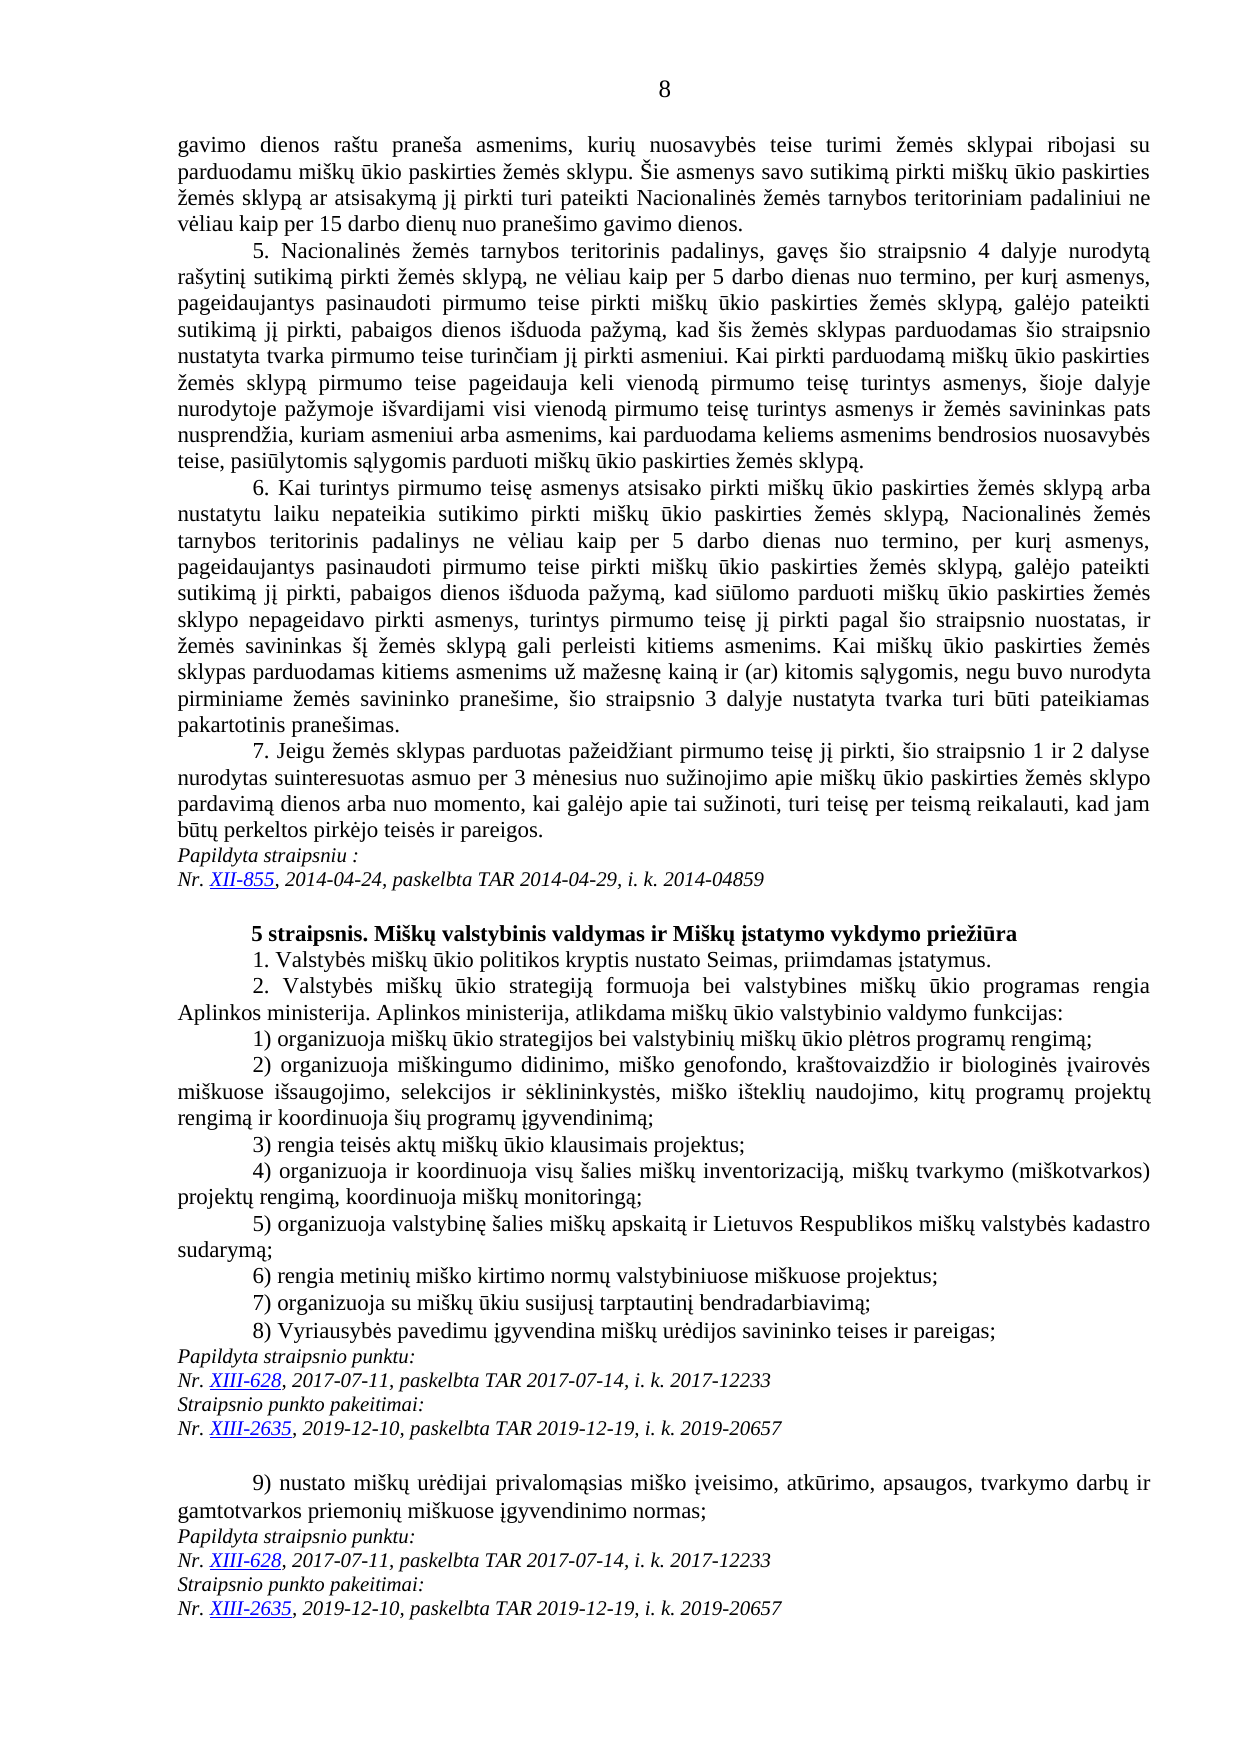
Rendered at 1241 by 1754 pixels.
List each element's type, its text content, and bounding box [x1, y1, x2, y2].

text Nr. XIII-2635, 2019-12-10, paskelbta TAR 2019-12-19, i. k. 2019-20657 [177, 1596, 1152, 1620]
text Nr. XIII-2635, 2019-12-10, paskelbta TAR 2019-12-19, i. k. 2019-20657 [177, 1416, 1152, 1440]
text 6) rengia metinių miško kirtimo normų valstybiniuose miškuose projektus; [177, 1262, 1152, 1289]
text 5) organizuoja valstybinę šalies miškų apskaitą ir Lietuvos Respublikos miškų valstybės kadastro sudarymą; [177, 1210, 1152, 1262]
text gavimo dienos raštu praneša asmenims, kurių nuosavybės teise turimi žemės sklypai ribojasi su parduodamu miškų ūkio paskirties žemės sklypu. Šie asmenys savo sutikimą pirkti miškų ūkio paskirties žemės sklypą ar atsisakymą jį pirkti turi pateikti Nacionalinės žemės tarnybos teritoriniam padaliniui ne vėliau kaip per 15 darbo dienų nuo pranešimo gavimo dienos. [177, 131, 1152, 237]
text 6. Kai turintys pirmumo teisę asmenys atsisako pirkti miškų ūkio paskirties žemės sklypą arba nustatytu laiku nepateikia sutikimo pirkti miškų ūkio paskirties žemės sklypą, Nacionalinės žemės tarnybos teritorinis padalinys ne vėliau kaip per 5 darbo dienas nuo termino, per kurį asmenys, pageidaujantys pasinaudoti pirmumo teise pirkti miškų ūkio paskirties žemės sklypą, galėjo pateikti sutikimą jį pirkti, pabaigos dienos išduoda pažymą, kad siūlomo parduoti miškų ūkio paskirties žemės sklypo nepageidavo pirkti asmenys, turintys pirmumo teisę jį pirkti pagal šio straipsnio nuostatas, ir žemės savininkas šį žemės sklypą gali perleisti kitiems asmenims. Kai miškų ūkio paskirties žemės sklypas parduodamas kitiems asmenims už mažesnę kainą ir (ar) kitomis sąlygomis, negu buvo nurodyta pirminiame žemės savininko pranešime, šio straipsnio 3 dalyje nustatyta tvarka turi būti pateikiamas pakartotinis pranešimas. [177, 474, 1152, 737]
text 1. Valstybės miškų ūkio politikos kryptis nustato Seimas, priimdamas įstatymus. [177, 946, 1152, 972]
text Papildyta straipsniu : [177, 843, 1152, 867]
text Straipsnio punkto pakeitimai: [177, 1572, 1152, 1596]
text 5. Nacionalinės žemės tarnybos teritorinis padalinys, gavęs šio straipsnio 4 dalyje nurodytą rašytinį sutikimą pirkti žemės sklypą, ne vėliau kaip per 5 darbo dienas nuo termino, per kurį asmenys, pageidaujantys pasinaudoti pirmumo teise pirkti miškų ūkio paskirties žemės sklypą, galėjo pateikti sutikimą jį pirkti, pabaigos dienos išduoda pažymą, kad šis žemės sklypas parduodamas šio straipsnio nustatyta tvarka pirmumo teise turinčiam jį pirkti asmeniui. Kai pirkti parduodamą miškų ūkio paskirties žemės sklypą pirmumo teise pageidauja keli vienodą pirmumo teisę turintys asmenys, šioje dalyje nurodytoje pažymoje išvardijami visi vienodą pirmumo teisę turintys asmenys ir žemės savininkas pats nusprendžia, kuriam asmeniui arba asmenims, kai parduodama keliems asmenims bendrosios nuosavybės teise, pasiūlytomis sąlygomis parduoti miškų ūkio paskirties žemės sklypą. [177, 237, 1152, 474]
text Straipsnio punkto pakeitimai: [177, 1392, 1152, 1416]
text 5 straipsnis. Miškų valstybinis valdymas ir Miškų įstatymo vykdymo priežiūra [251, 920, 1152, 946]
text 7) organizuoja su miškų ūkiu susijusį tarptautinį bendradarbiavimą; [177, 1289, 1152, 1315]
text 3) rengia teisės aktų miškų ūkio klausimais projektus; [177, 1131, 1152, 1157]
text 9) nustato miškų urėdijai privalomąsias miško įveisimo, atkūrimo, apsaugos, tvarkymo darbų ir gamtotvarkos priemonių miškuose įgyvendinimo normas; [177, 1469, 1152, 1524]
text 8) Vyriausybės pavedimu įgyvendina miškų urėdijos savininko teises ir pareigas; [177, 1315, 1152, 1344]
text Papildyta straipsnio punktu: [177, 1524, 1152, 1548]
text 4) organizuoja ir koordinuoja visų šalies miškų inventorizaciją, miškų tvarkymo (miškotvarkos) projektų rengimą, koordinuoja miškų monitoringą; [177, 1157, 1152, 1210]
text Nr. XII-855, 2014-04-24, paskelbta TAR 2014-04-29, i. k. 2014-04859 [177, 867, 1152, 891]
text 2) organizuoja miškingumo didinimo, miško genofondo, kraštovaizdžio ir biologinės įvairovės miškuose išsaugojimo, selekcijos ir sėklininkystės, miško išteklių naudojimo, kitų programų projektų rengimą ir koordinuoja šių programų įgyvendinimą; [177, 1052, 1152, 1131]
text 2. Valstybės miškų ūkio strategiją formuoja bei valstybines miškų ūkio programas rengia Aplinkos ministerija. Aplinkos ministerija, atlikdama miškų ūkio valstybinio valdymo funkcijas: [177, 972, 1152, 1025]
text Papildyta straipsnio punktu: [177, 1344, 1152, 1368]
text Nr. XIII-628, 2017-07-11, paskelbta TAR 2017-07-14, i. k. 2017-12233 [177, 1368, 1152, 1392]
text Nr. XIII-628, 2017-07-11, paskelbta TAR 2017-07-14, i. k. 2017-12233 [177, 1548, 1152, 1572]
text 7. Jeigu žemės sklypas parduotas pažeidžiant pirmumo teisę jį pirkti, šio straipsnio 1 ir 2 dalyse nurodytas suinteresuotas asmuo per 3 mėnesius nuo sužinojimo apie miškų ūkio paskirties žemės sklypo pardavimą dienos arba nuo momento, kai galėjo apie tai sužinoti, turi teisę per teismą reikalauti, kad jam būtų perkeltos pirkėjo teisės ir pareigos. [177, 737, 1152, 843]
text 1) organizuoja miškų ūkio strategijos bei valstybinių miškų ūkio plėtros programų rengimą; [177, 1025, 1152, 1052]
